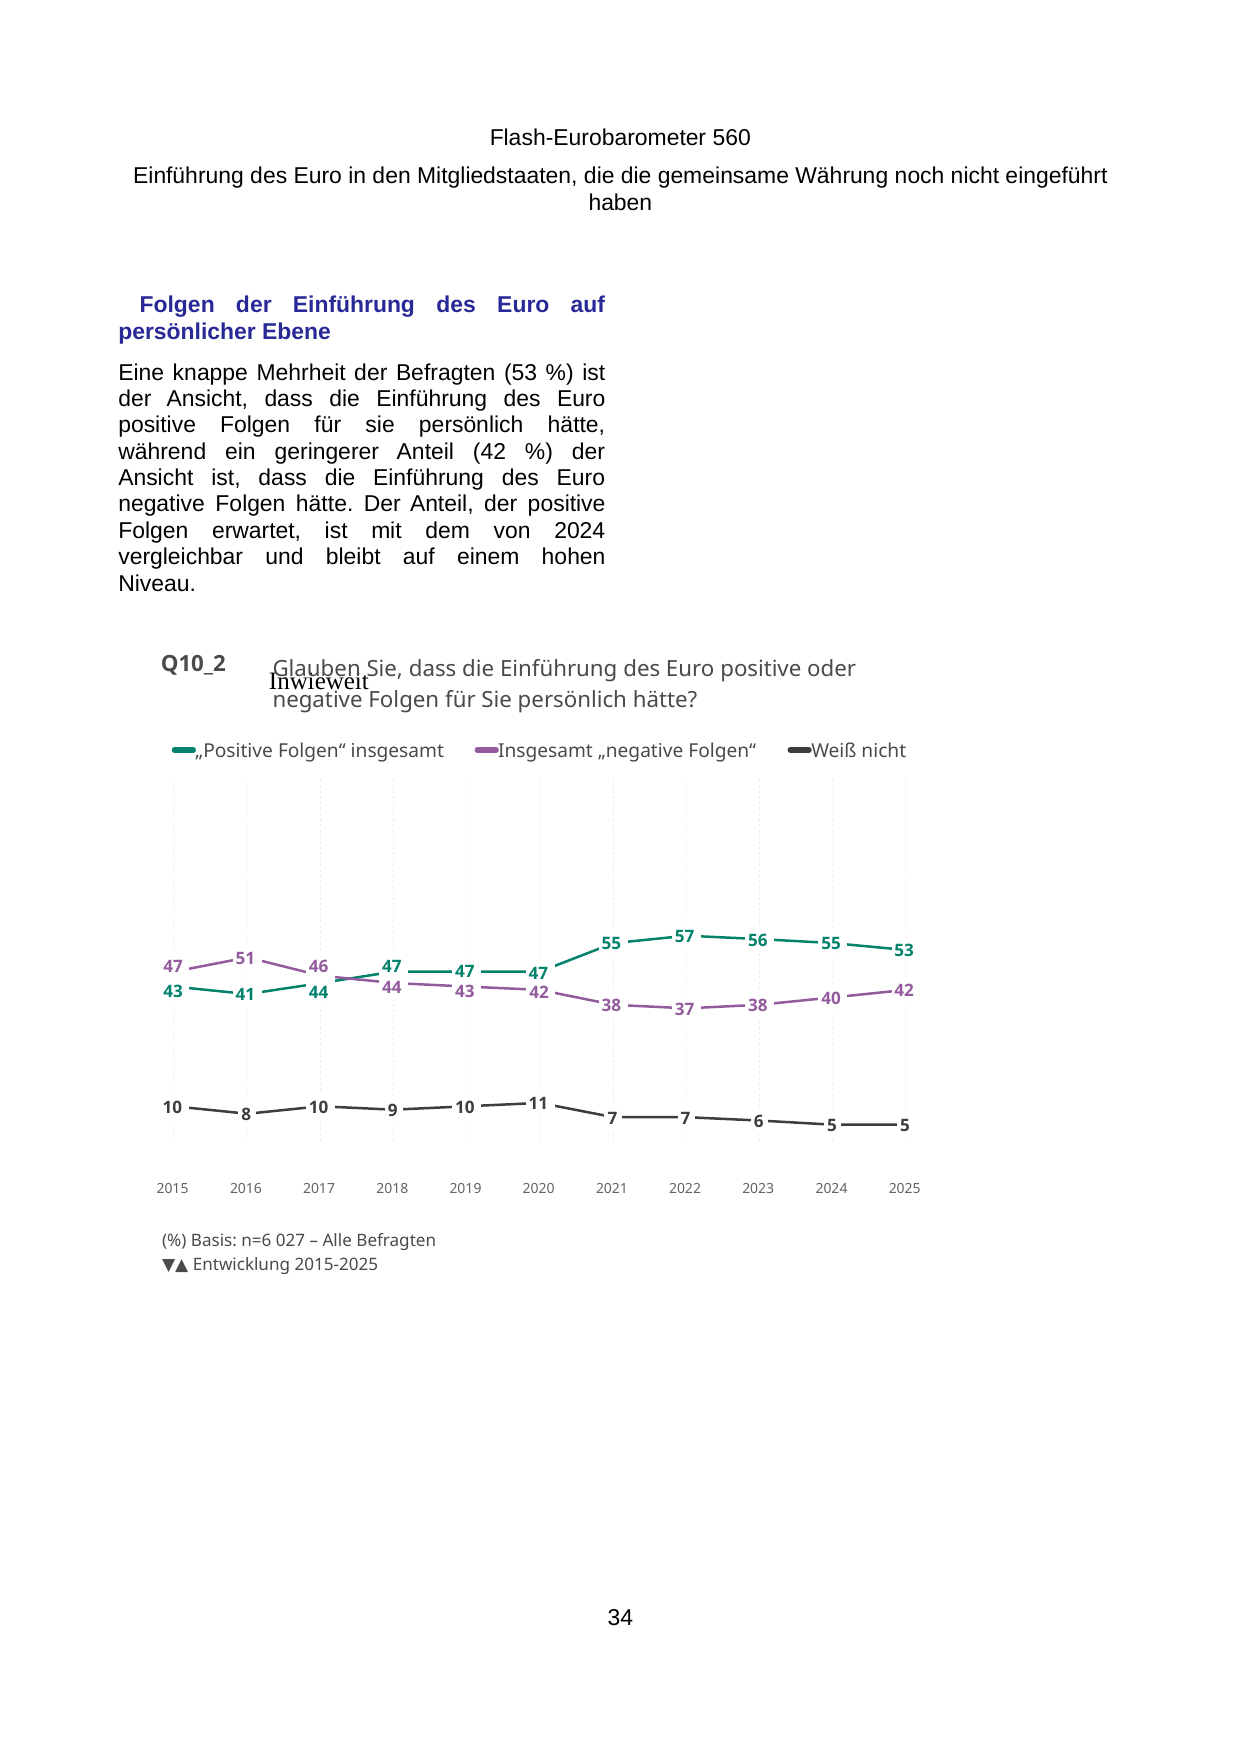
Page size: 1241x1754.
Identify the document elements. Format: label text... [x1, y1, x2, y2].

text Folgen der Einführung des Euro auf persönlicher Ebene [118, 291, 605, 344]
text Eine knappe Mehrheit der Befragten (53 %) ist der Ansicht, dass die Einführung des Euro positive Folgen für sie persönlich hätte, während ein geringerer Anteil (42 %) der Ansicht ist, dass die Einführung des Euro negative Folgen hätte. Der Anteil, der positive Folgen erwartet, ist mit dem von 2024 vergleichbar und bleibt auf einem hohen Niveau. [118, 359, 605, 596]
